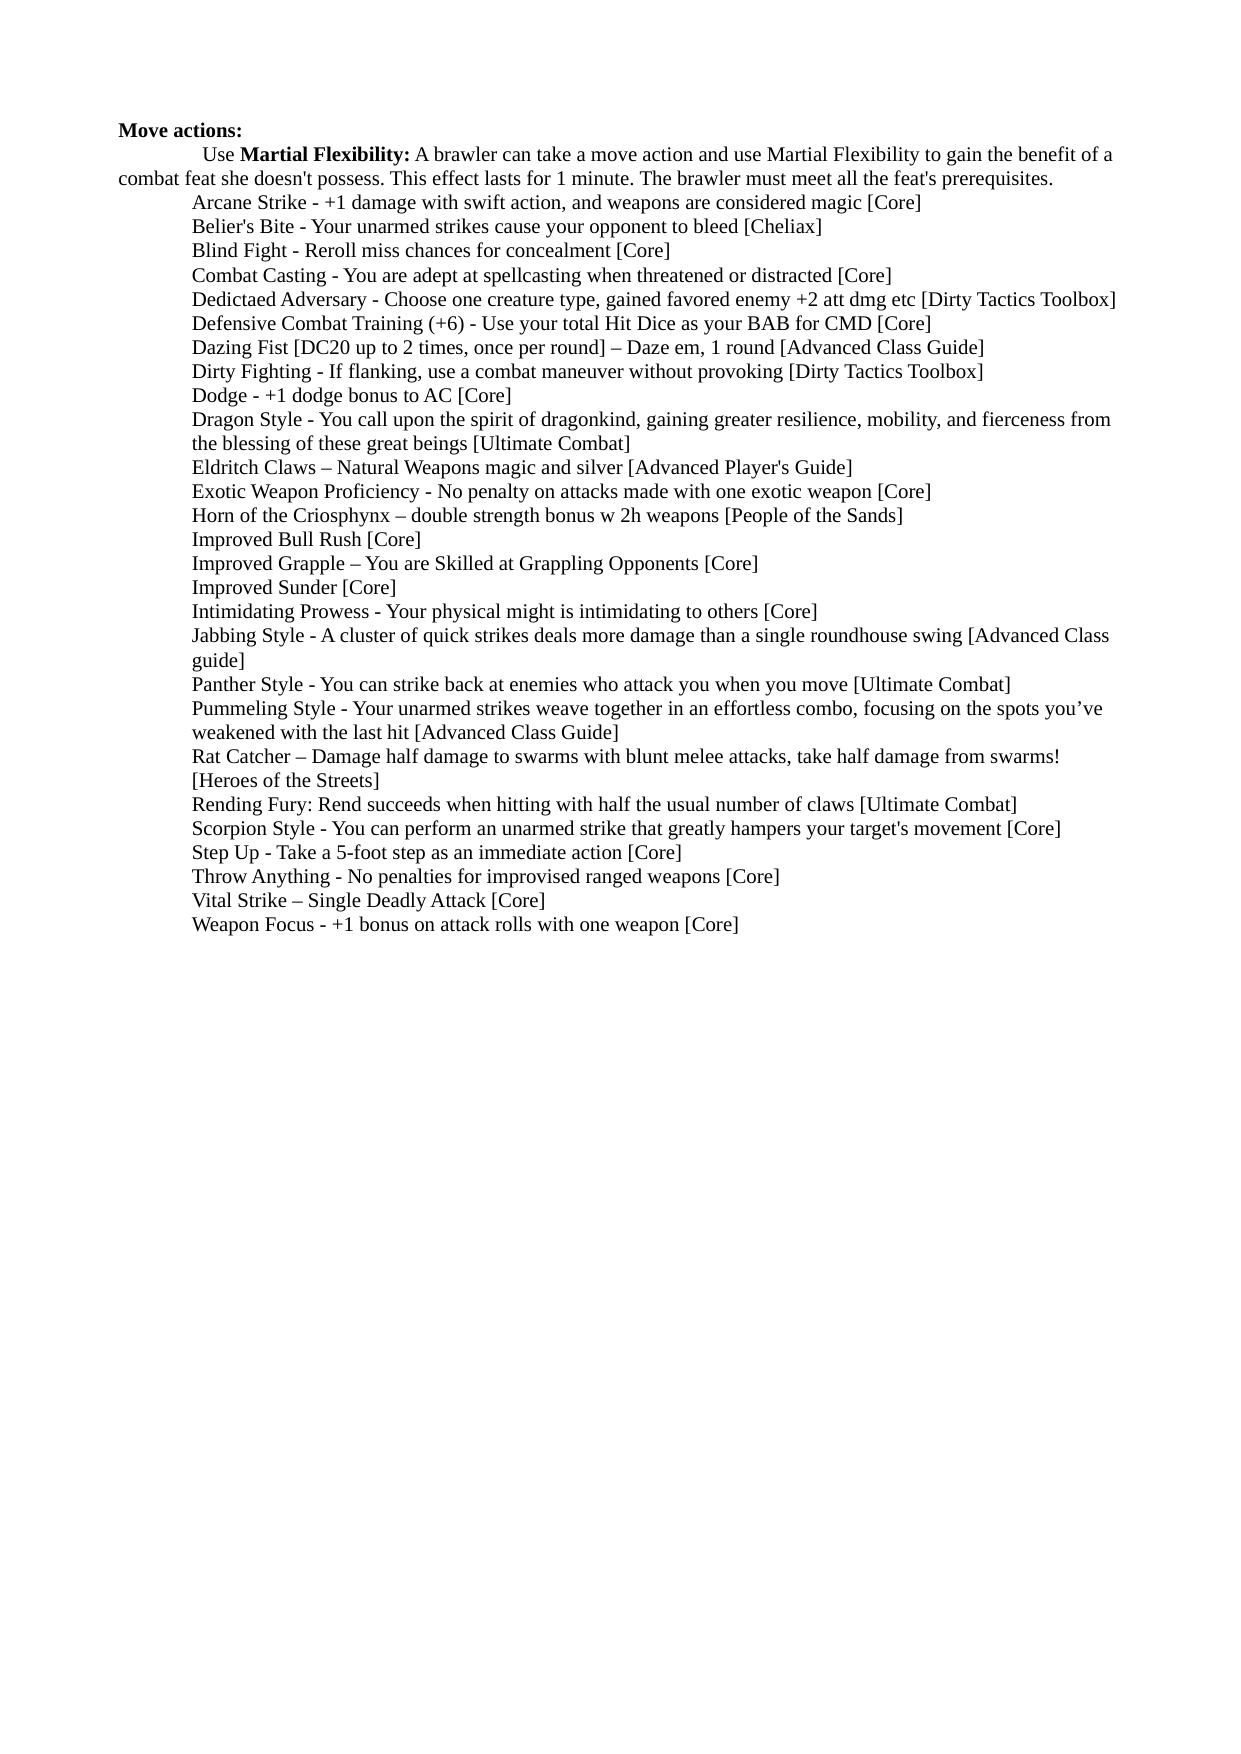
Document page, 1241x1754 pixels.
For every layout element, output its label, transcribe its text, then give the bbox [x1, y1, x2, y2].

text Arcane Strike - +1 damage with swift action, and weapons are considered magic [Core] [192, 190, 1122, 214]
text Vital Strike – Single Deadly Attack [Core] [192, 888, 1122, 912]
text Dodge - +1 dodge bonus to AC [Core] [192, 383, 1122, 407]
text Step Up - Take a 5-foot step as an immediate action [Core] [192, 840, 1122, 864]
text Intimidating Prowess - Your physical might is intimidating to others [Core] [192, 599, 1122, 623]
text Belier's Bite - Your unarmed strikes cause your opponent to bleed [Cheliax] [192, 214, 1122, 238]
text Rat Catcher – Damage half damage to swarms with blunt melee attacks, take half damage from swarms! [Heroes of the Streets] [192, 744, 1122, 792]
text Rending Fury: Rend succeeds when hitting with half the usual number of claws [Ultimate Combat] [192, 792, 1122, 816]
text Improved Bull Rush [Core] [192, 527, 1122, 551]
text Blind Fight - Reroll miss chances for concealment [Core] [192, 238, 1122, 262]
text Move actions: [118, 118, 1122, 142]
text Use Martial Flexibility: A brawler can take a move action and use Martial Flexibility to gain the benefit of a combat feat she doesn't possess. This effect lasts for 1 minute. The brawler must meet all the feat's prerequisites. [118, 142, 1122, 190]
text Jabbing Style - A cluster of quick strikes deals more damage than a single roundhouse swing [Advanced Class guide] [192, 623, 1122, 672]
text Scorpion Style - You can perform an unarmed strike that greatly hampers your target's movement [Core] [192, 816, 1122, 840]
text Throw Anything - No penalties for improvised ranged weapons [Core] [192, 864, 1122, 888]
text Dazing Fist [DC20 up to 2 times, once per round] – Daze em, 1 round [Advanced Class Guide] Dirty Fighting - If flanking, use a combat maneuver without provoking [Dirty Tactics Toolbox] [192, 335, 1122, 383]
text Dedictaed Adversary - Choose one creature type, gained favored enemy +2 att dmg etc [Dirty Tactics Toolbox] [192, 287, 1122, 311]
text Panther Style - You can strike back at enemies who attack you when you move [Ultimate Combat] [192, 672, 1122, 696]
text Pummeling Style - Your unarmed strikes weave together in an effortless combo, focusing on the spots you’ve weakened with the last hit [Advanced Class Guide] [192, 696, 1122, 744]
text Horn of the Criosphynx – double strength bonus w 2h weapons [People of the Sands] [192, 503, 1122, 527]
text Dragon Style - You call upon the spirit of dragonkind, gaining greater resilience, mobility, and fierceness from the blessing of these great beings [Ultimate Combat] Eldritch Claws – Natural Weapons magic and silver [Advanced Player's Guide] [192, 407, 1122, 479]
text Combat Casting - You are adept at spellcasting when threatened or distracted [Core] [192, 262, 1122, 287]
text Weapon Focus - +1 bonus on attack rolls with one weapon [Core] [192, 912, 1122, 936]
text Exotic Weapon Proficiency - No penalty on attacks made with one exotic weapon [Core] [192, 479, 1122, 503]
text Defensive Combat Training (+6) - Use your total Hit Dice as your BAB for CMD [Core] [192, 311, 1122, 335]
text Improved Sunder [Core] [192, 575, 1122, 599]
text Improved Grapple – You are Skilled at Grappling Opponents [Core] [192, 551, 1122, 575]
